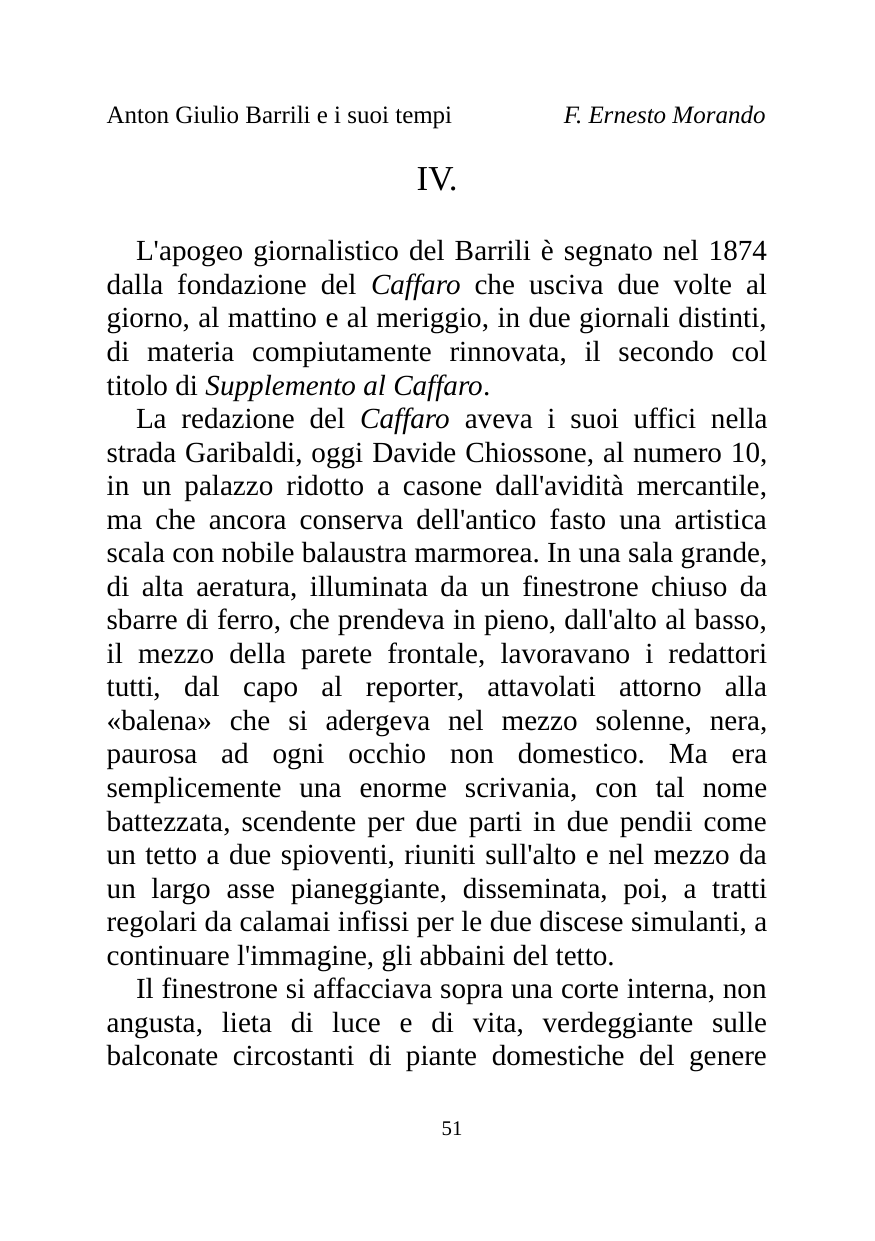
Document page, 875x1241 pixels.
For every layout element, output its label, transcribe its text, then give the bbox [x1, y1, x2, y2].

text Il finestrone si affacciava sopra una corte interna, non angusta, lieta di luce e di vita, verdeggiante sulle balconate circostanti di piante domestiche del genere [106, 971, 768, 1072]
subtitle IV. [106, 158, 768, 198]
text La redazione del Caffaro aveva i suoi uffici nella strada Garibaldi, oggi Davide Chiossone, al numero 10, in un palazzo ridotto a casone dall'avidità mercantile, ma che ancora conserva dell'antico fasto una artistica scala con nobile balaustra marmorea. In una sala grande, di alta aeratura, illuminata da un finestrone chiuso da sbarre di ferro, che prendeva in pieno, dall'alto al basso, il mezzo della parete frontale, lavoravano i redattori tutti, dal capo al reporter, attavolati attorno alla «balena» che si adergeva nel mezzo solenne, nera, paurosa ad ogni occhio non domestico. Ma era semplicemente una enorme scrivania, con tal nome battezzata, scendente per due parti in due pendii come un tetto a due spioventi, riuniti sull'alto e nel mezzo da un largo asse pianeggiante, disseminata, poi, a tratti regolari da calamai infissi per le due discese simulanti, a continuare l'immagine, gli abbaini del tetto. [106, 401, 768, 971]
text L'apogeo giornalistico del Barrili è segnato nel 1874 dalla fondazione del Caffaro che usciva due volte al giorno, al mattino e al meriggio, in due giornali distinti, di materia compiutamente rinnovata, il secondo col titolo di Supplemento al Caffaro. [106, 233, 768, 401]
